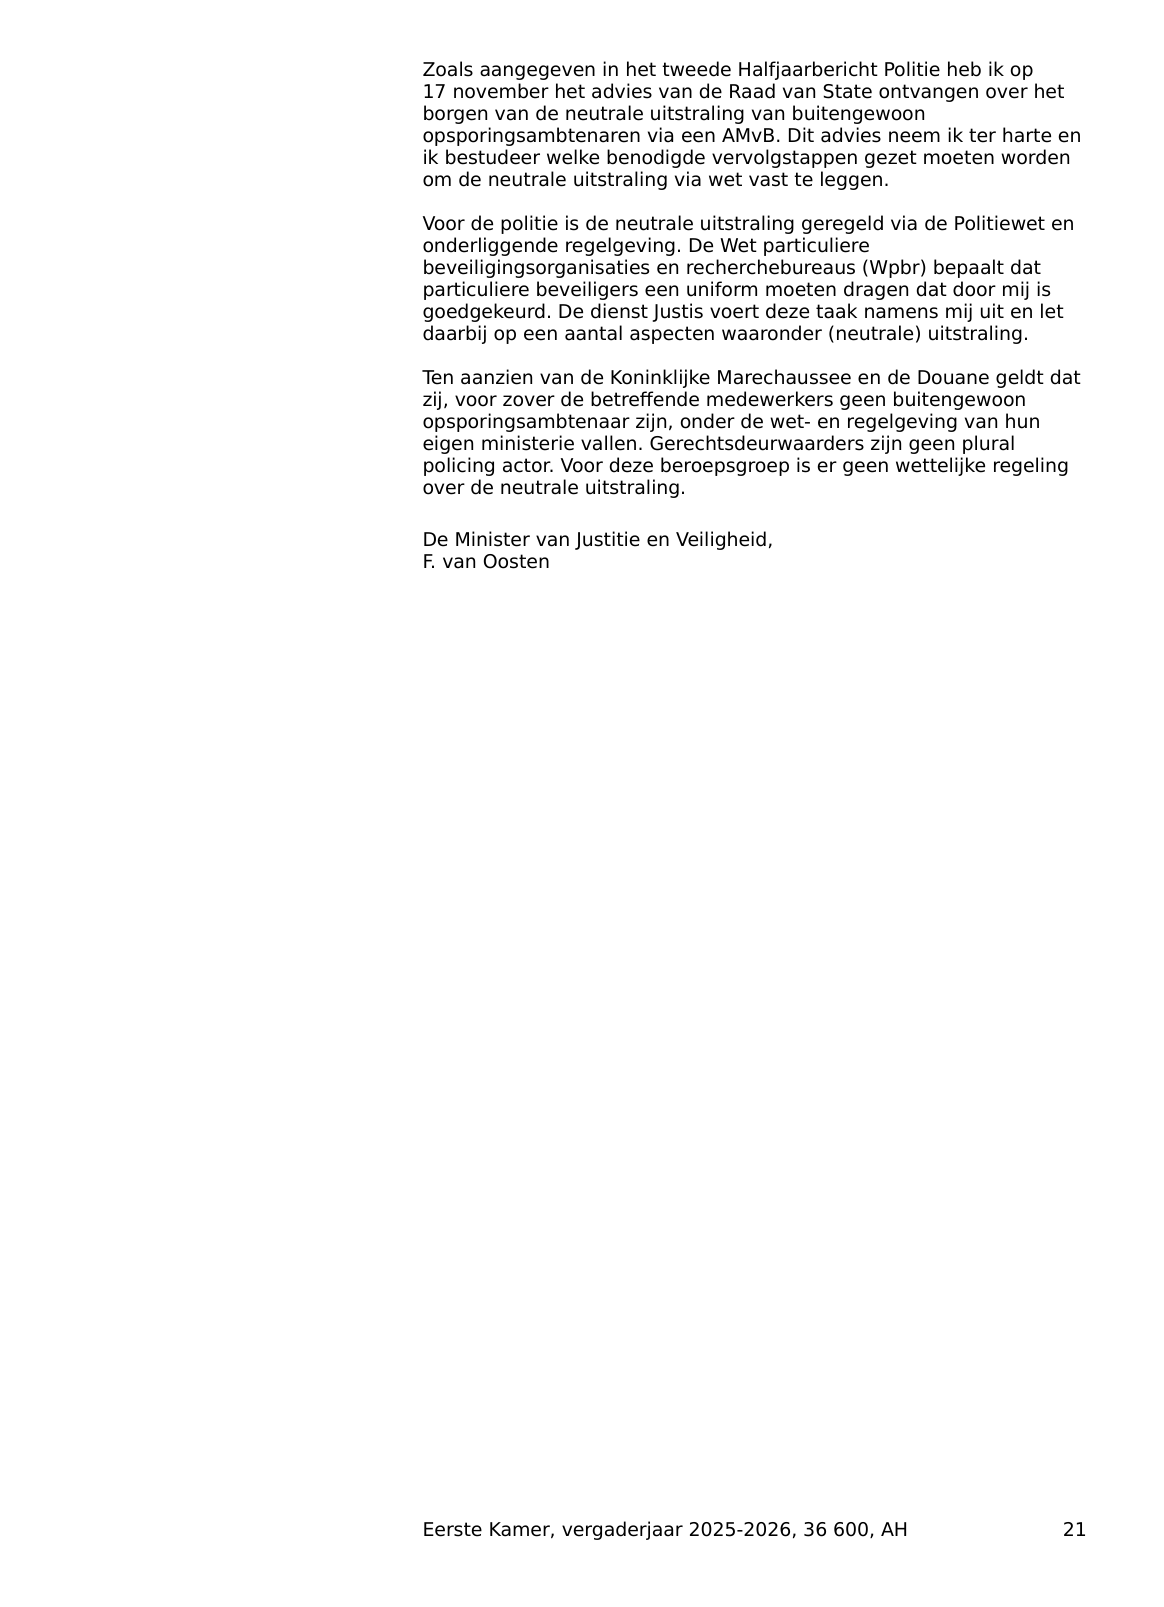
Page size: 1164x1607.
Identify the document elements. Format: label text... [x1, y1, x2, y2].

text Ten aanzien van de Koninklijke Marechaussee en de Douane geldt dat zij, voor zover de betreffende medewerkers geen buitengewoon opsporingsambtenaar zijn, onder de wet- en regelgeving van hun eigen ministerie vallen. Gerechtsdeurwaarders zijn geen plural policing actor. Voor deze beroepsgroep is er geen wettelijke regeling over de neutrale uitstraling. [422, 367, 1087, 499]
text Voor de politie is de neutrale uitstraling geregeld via de Politiewet en onderliggende regelgeving. De Wet particuliere beveiligingsorganisaties en recherchebureaus (Wpbr) bepaalt dat particuliere beveiligers een uniform moeten dragen dat door mij is goedgekeurd. De dienst Justis voert deze taak namens mij uit en let daarbij op een aantal aspecten waaronder (neutrale) uitstraling. [422, 213, 1087, 345]
text Zoals aangegeven in het tweede Halfjaarbericht Politie heb ik op 17 november het advies van de Raad van State ontvangen over het borgen van de neutrale uitstraling van buitengewoon opsporingsambtenaren via een AMvB. Dit advies neem ik ter harte en ik bestudeer welke benodigde vervolgstappen gezet moeten worden om de neutrale uitstraling via wet vast te leggen. [422, 59, 1087, 191]
text De Minister van Justitie en Veiligheid, F. van Oosten [422, 529, 1087, 573]
